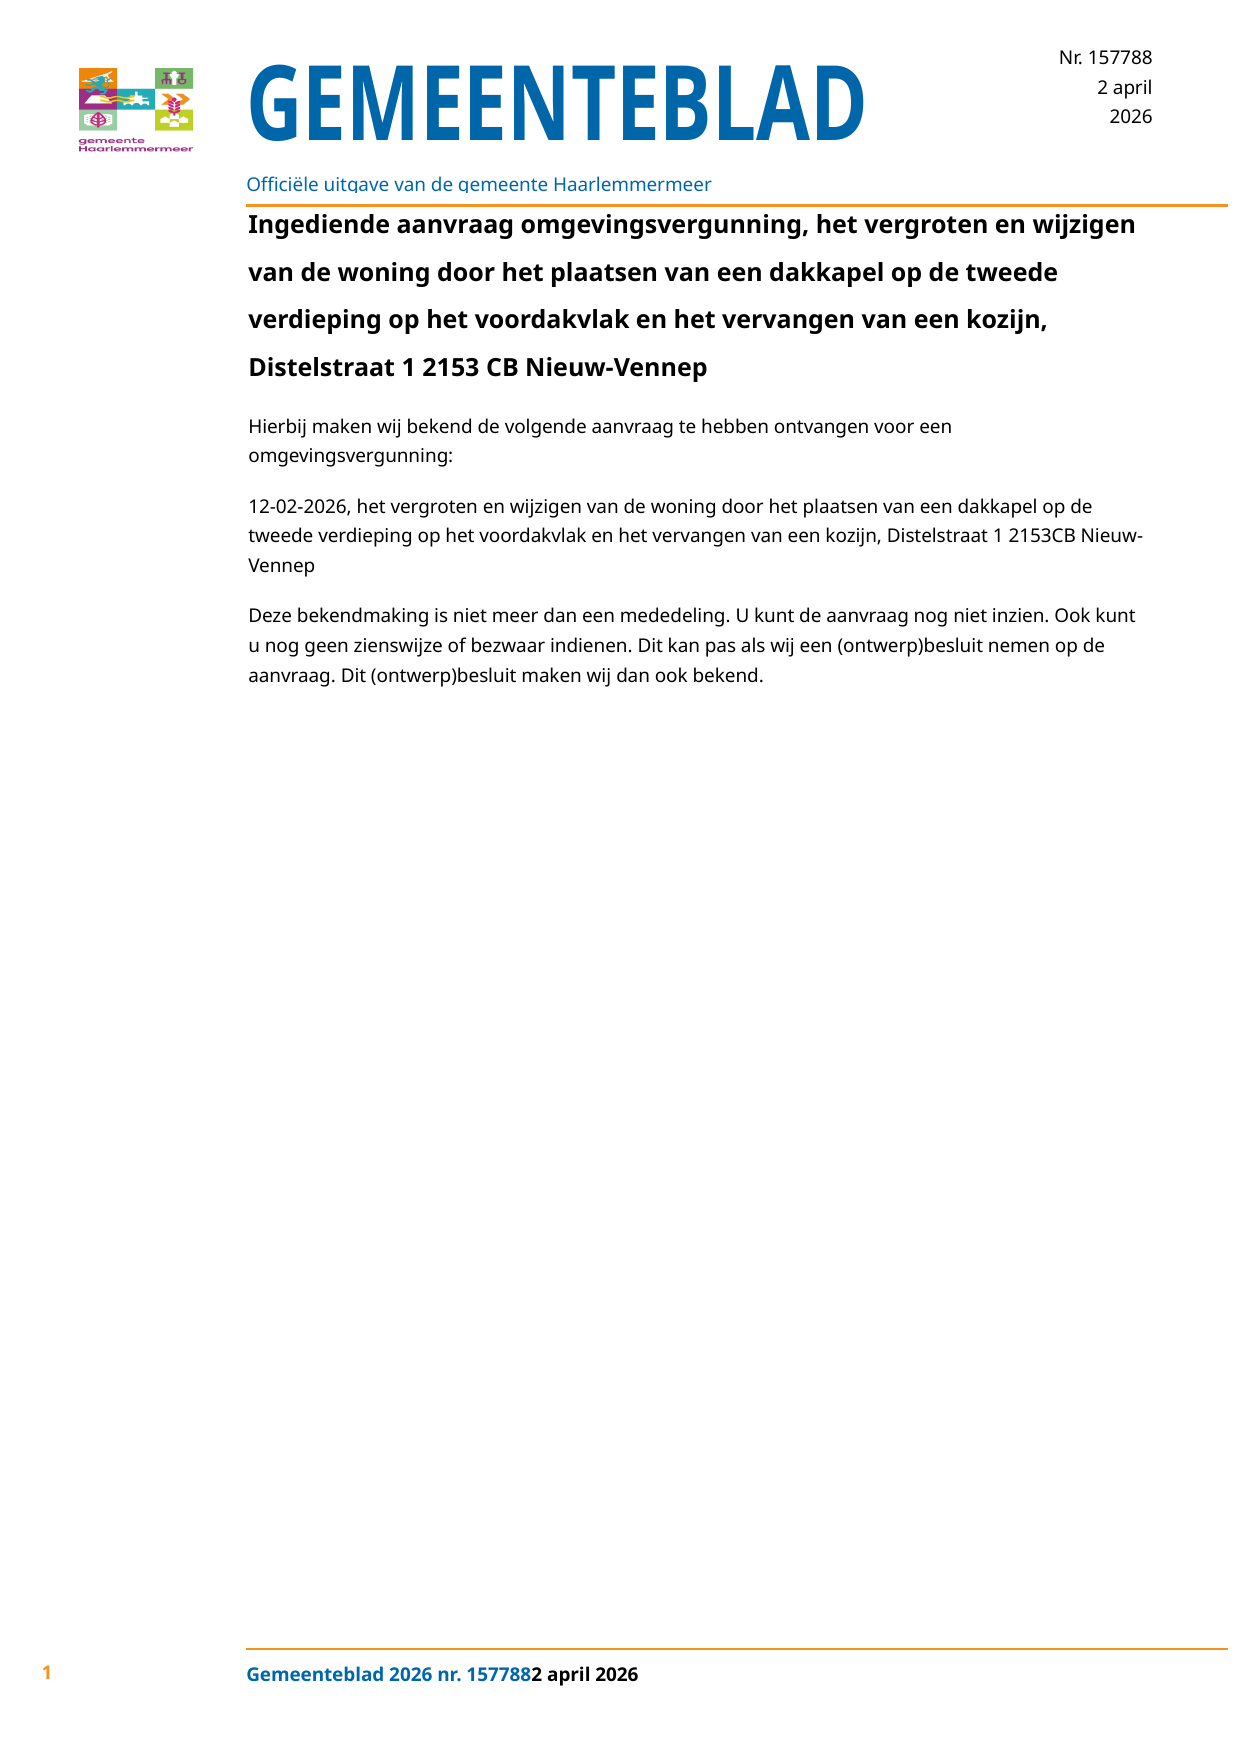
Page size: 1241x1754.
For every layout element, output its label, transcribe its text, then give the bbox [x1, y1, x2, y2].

text Deze bekendmaking is niet meer dan een mededeling. U kunt de aanvraag nog niet inzien. Ook kunt u nog geen zienswijze of bezwaar indienen. Dit kan pas als wij een (ontwerp)besluit nemen op de aanvraag. Dit (ontwerp)besluit maken wij dan ook bekend. [248, 603, 1152, 688]
text Hierbij maken wij bekend de volgende aanvraag te hebben ontvangen voor een omgevingsvergunning: [248, 413, 1152, 468]
text Ingediende aanvraag omgevingsvergunning, het vergroten en wijzigen van de woning door het plaatsen van een dakkapel op de tweede verdieping op het voordakvlak en het vervangen van een kozijn, Distelstraat 1 2153 CB Nieuw-Vennep [248, 207, 1152, 384]
picture [41, 47, 231, 172]
text 12-02-2026, het vergroten en wijzigen van de woning door het plaatsen van een dakkapel op de tweede verdieping op het voordakvlak en het vervangen van een kozijn, Distelstraat 1 2153CB Nieuw-Vennep [248, 493, 1152, 578]
